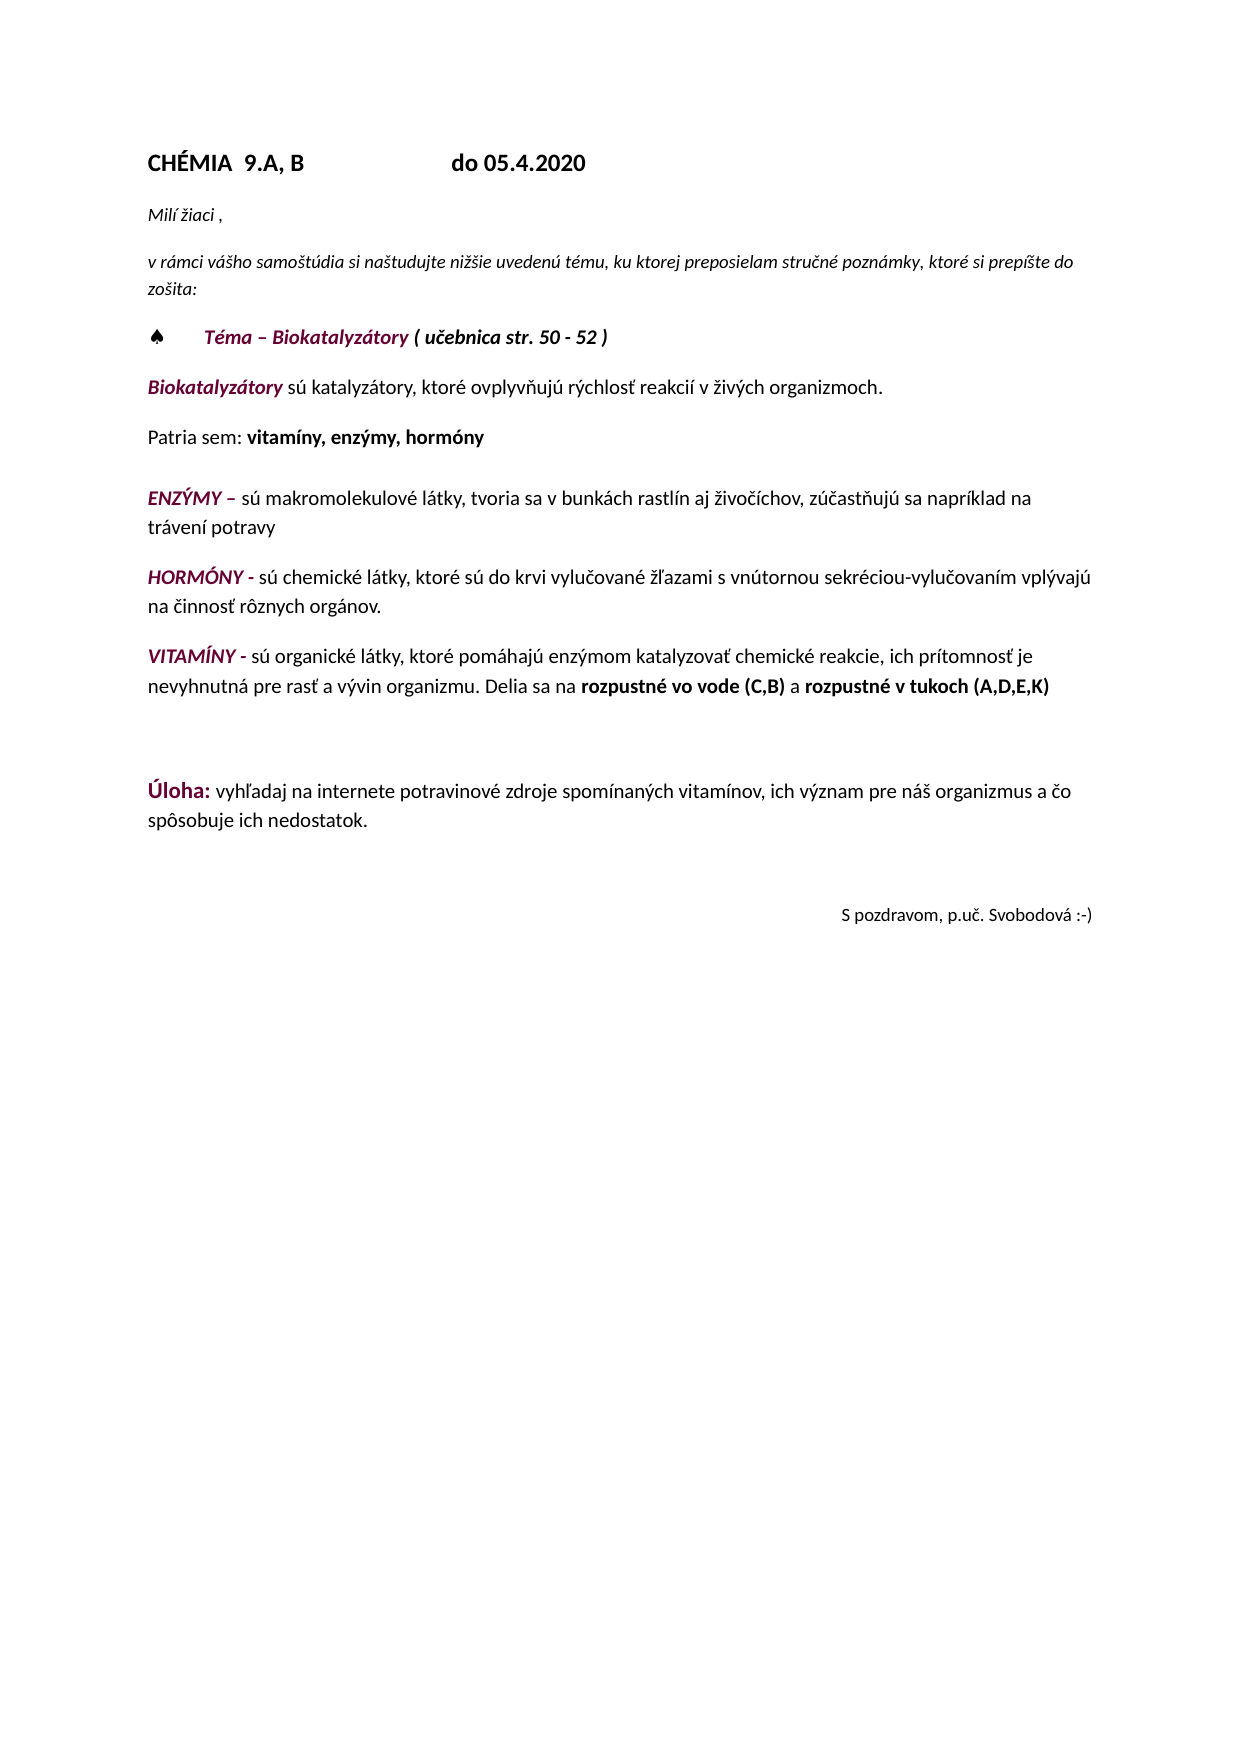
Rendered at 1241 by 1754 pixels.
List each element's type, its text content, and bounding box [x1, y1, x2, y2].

text Úloha: vyhľadaj na internete potravinové zdroje spomínaných vitamínov, ich význam pre náš organizmus a čo spôsobuje ich nedostatok. [148, 776, 1093, 833]
text HORMÓNY - sú chemické látky, ktoré sú do krvi vylučované žľazami s vnútornou sekréciou-vylučovaním vplývajú na činnosť rôznych orgánov. [148, 564, 1093, 619]
text v rámci vášho samoštúdia si naštudujte nižšie uvedenú tému, ku ktorej preposielam stručné poznámky, ktoré si prepíšte do zošita: [148, 251, 1093, 300]
text VITAMÍNY - sú organické látky, ktoré pomáhajú enzýmom katalyzovať chemické reakcie, ich prítomnosť je nevyhnutná pre rasť a vývin organizmu. Delia sa na rozpustné vo vode (C,B) a rozpustné v tukoch (A,D,E,K) [148, 644, 1093, 698]
text ♠ Téma – Biokatalyzátory ( učebnica str. 50 - 52 ) [148, 324, 1093, 349]
text ENZÝMY – sú makromolekulové látky, tvoria sa v bunkách rastlín aj živočíchov, zúčastňujú sa napríklad na trávení potravy [148, 483, 1093, 540]
text S pozdravom, p.uč. Svobodová :-) [148, 908, 1093, 925]
text Milí žiaci , [148, 203, 1093, 226]
text Patria sem: vitamíny, enzýmy, hormóny [148, 424, 1093, 449]
text Biokatalyzátory sú katalyzátory, ktoré ovplyvňujú rýchlosť reakcií v živých organizmoch. [148, 374, 1093, 399]
text CHÉMIA 9.A, B do 05.4.2020 [148, 148, 1093, 178]
